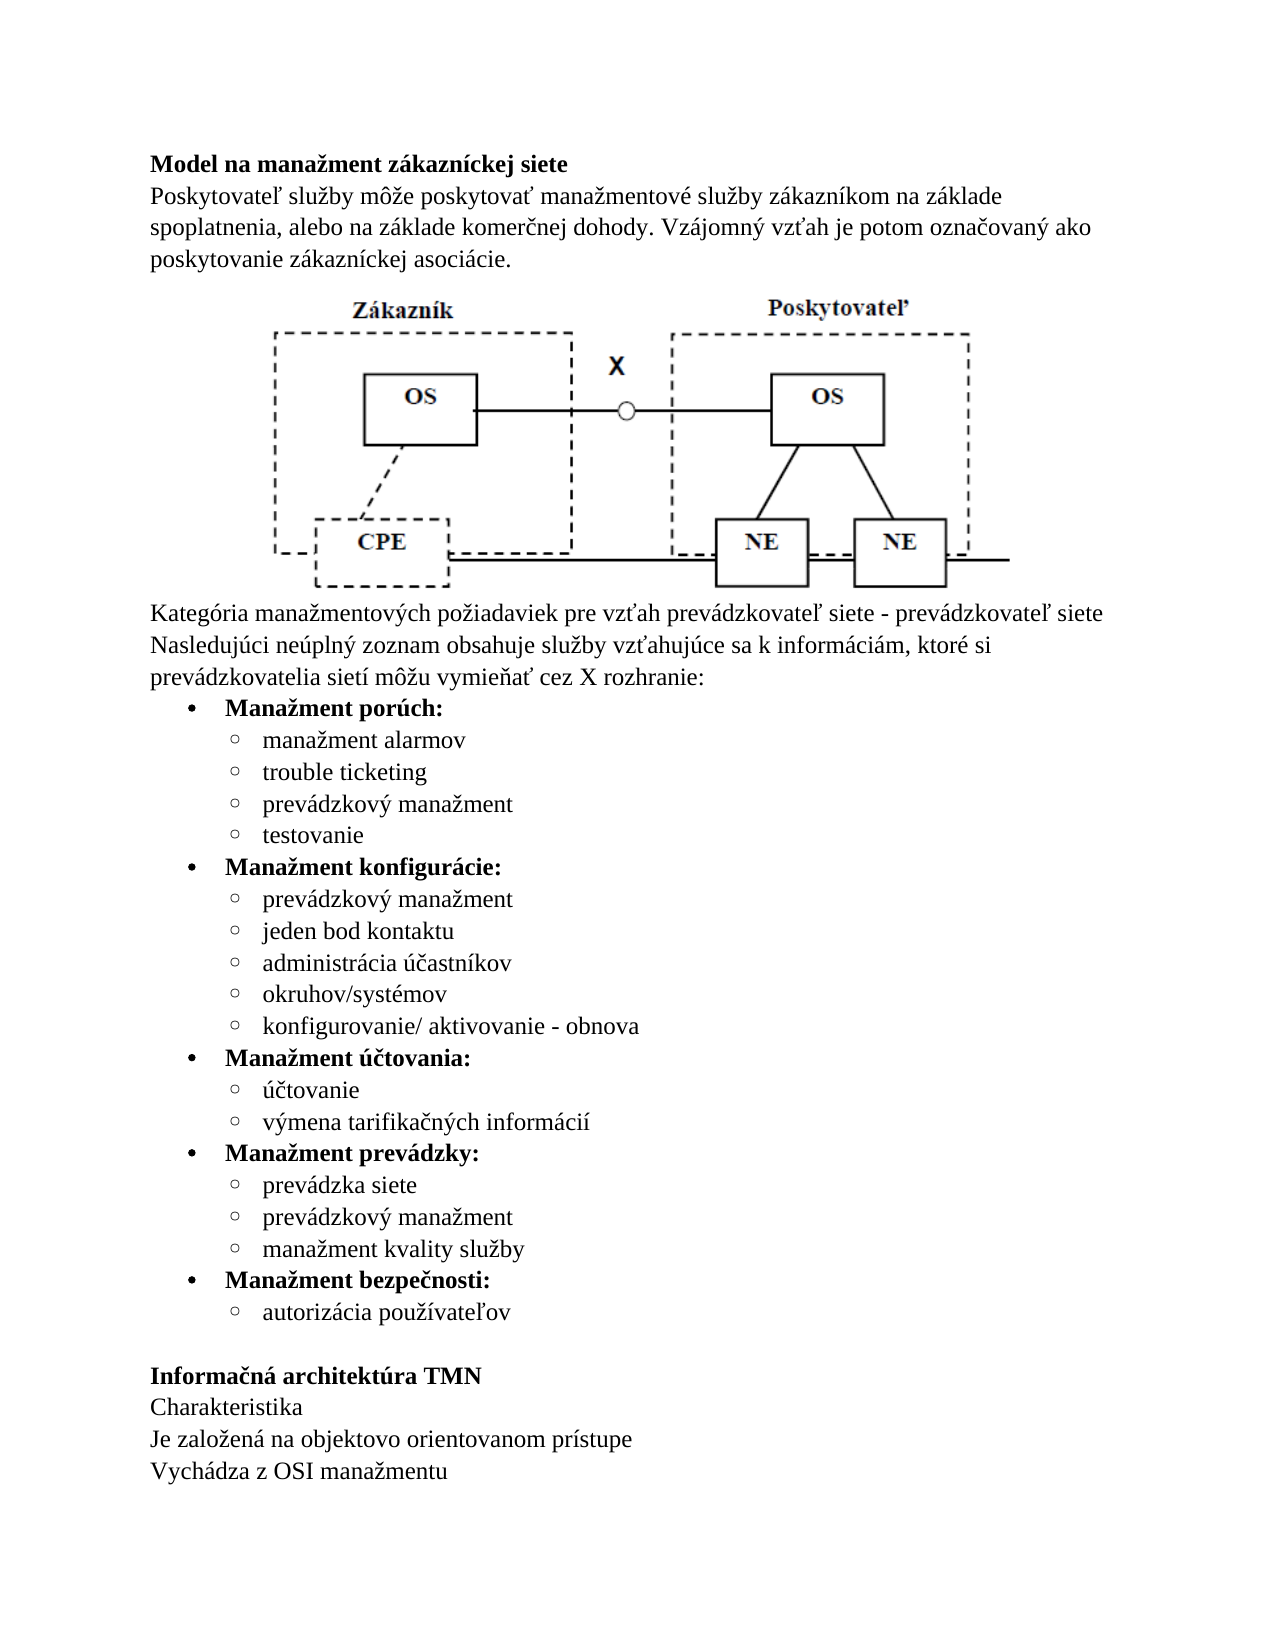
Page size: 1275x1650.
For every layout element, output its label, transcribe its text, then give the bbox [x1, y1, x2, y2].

list výmena tarifikačných informácií [225, 1108, 1125, 1135]
list Manažment porúch: [187, 694, 1125, 722]
text Poskytovateľ služby môže poskytovať manažmentové služby zákazníkom na základe spoplatnenia, alebo na základe komerčnej dohody. Vzájomný vzťah je potom označovaný ako poskytovanie zákazníckej asociácie. [150, 182, 1125, 273]
text Charakteristika [150, 1393, 1125, 1421]
list okruhov/systémov [225, 981, 1125, 1008]
text Je založená na objektovo orientovanom prístupe [150, 1425, 1125, 1453]
list prevádzkový manažment [225, 1203, 1125, 1231]
list Manažment bezpečnosti: [187, 1266, 1125, 1294]
list konfigurovanie/ aktivovanie - obnova [225, 1012, 1125, 1040]
list manažment alarmov [225, 726, 1125, 754]
text Informačná architektúra TMN [150, 1362, 1125, 1389]
text Vychádza z OSI manažmentu [150, 1457, 1125, 1485]
picture [252, 277, 1023, 596]
list autorizácia používateľov [225, 1298, 1125, 1326]
text Model na manažment zákazníckej siete [150, 150, 1125, 178]
list prevádzkový manažment [225, 790, 1125, 818]
list prevádzkový manažment [225, 885, 1125, 913]
list Manažment konfigurácie: [187, 853, 1125, 881]
list prevádzka siete [225, 1171, 1125, 1199]
list jeden bod kontaktu [225, 917, 1125, 945]
list testovanie [225, 822, 1125, 849]
text Nasledujúci neúplný zoznam obsahuje služby vzťahujúce sa k informáciám, ktoré si prevádzkovatelia sietí môžu vymieňať cez X rozhranie: [150, 631, 1125, 691]
list Manažment prevádzky: [187, 1139, 1125, 1167]
list účtovanie [225, 1076, 1125, 1103]
list administrácia účastníkov [225, 949, 1125, 976]
text Kategória manažmentových požiadaviek pre vzťah prevádzkovateľ siete - prevádzkovateľ siete [150, 277, 1125, 627]
list trouble ticketing [225, 758, 1125, 786]
list Manažment účtovania: [187, 1044, 1125, 1072]
list manažment kvality služby [225, 1235, 1125, 1262]
